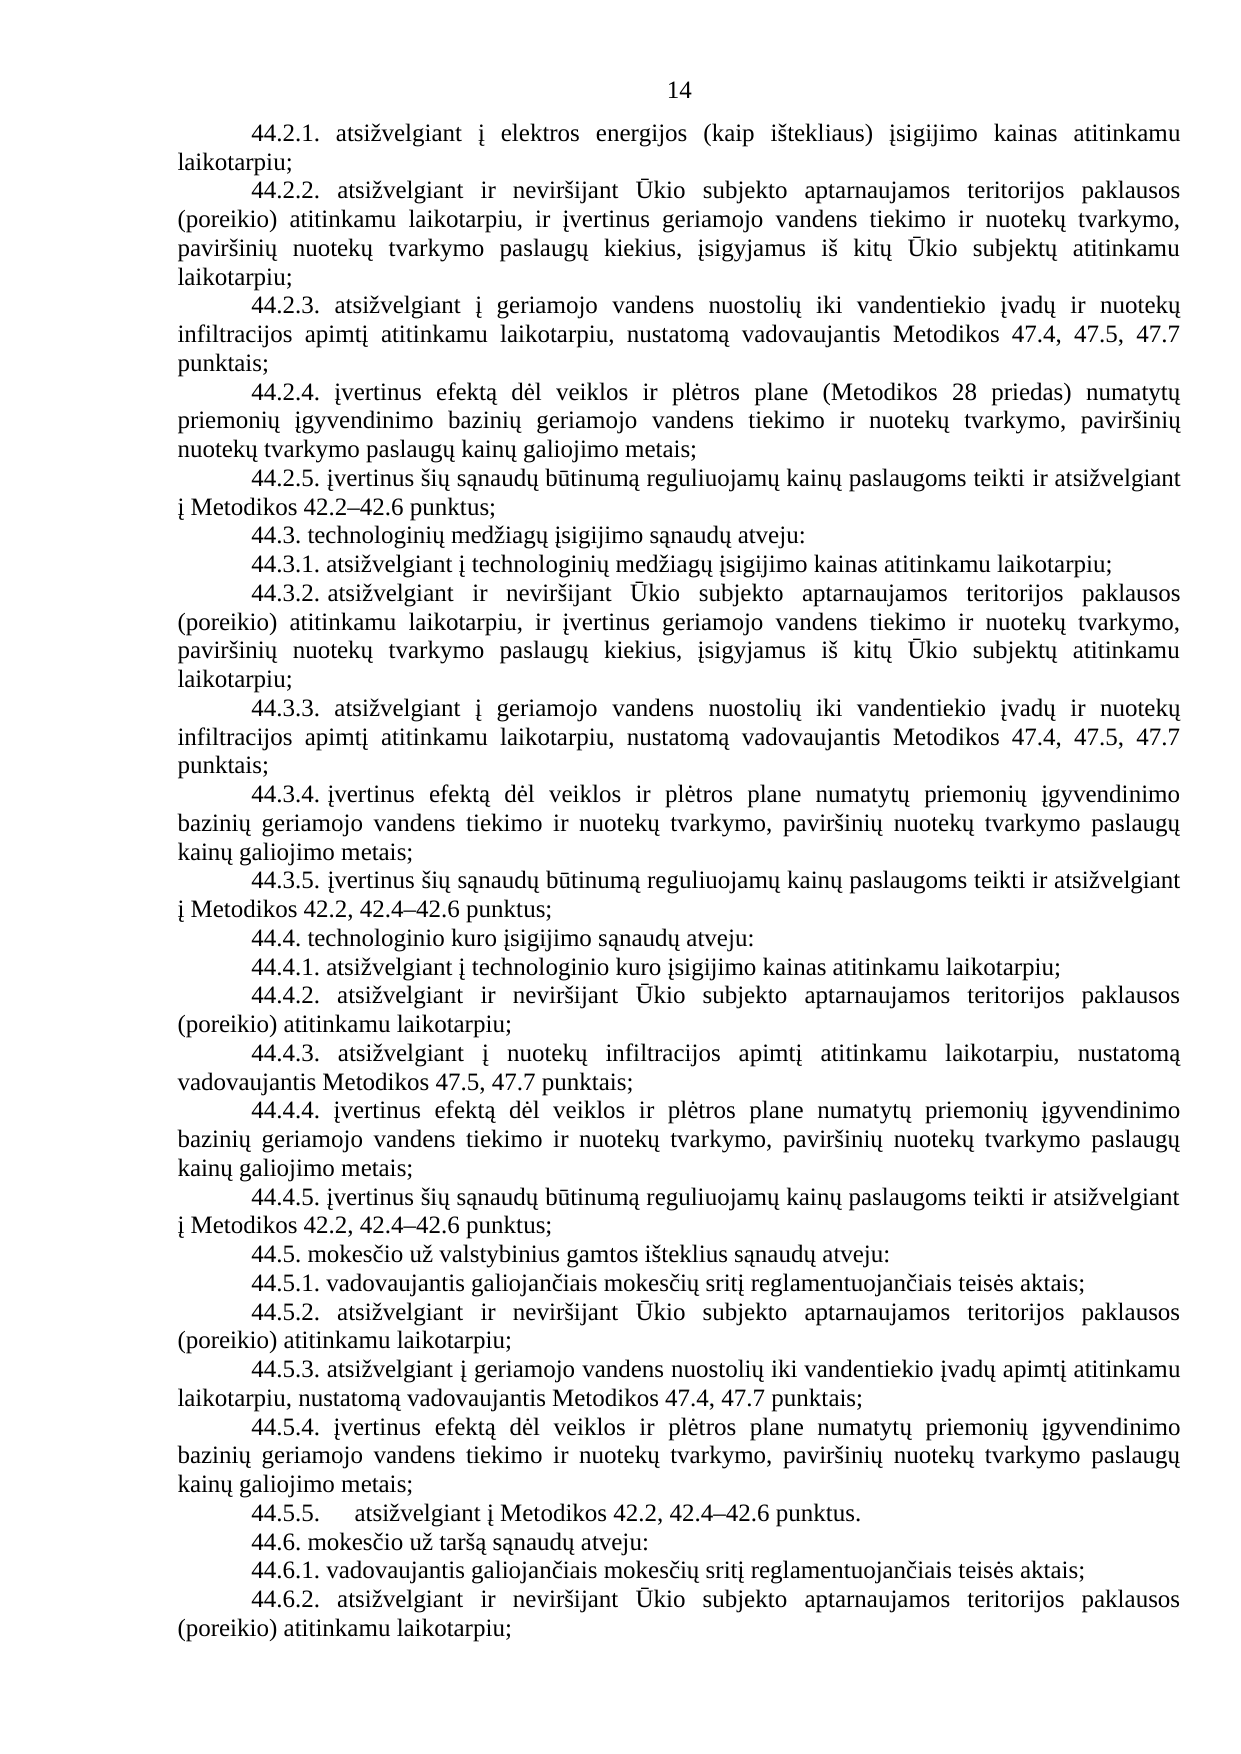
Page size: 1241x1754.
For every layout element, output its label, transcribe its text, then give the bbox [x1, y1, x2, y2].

text 44.3.1. atsižvelgiant į technologinių medžiagų įsigijimo kainas atitinkamu laikotarpiu; [251, 549, 1181, 578]
text 44.4.4. įvertinus efektą dėl veiklos ir plėtros plane numatytų priemonių įgyvendinimo bazinių geriamojo vandens tiekimo ir nuotekų tvarkymo, paviršinių nuotekų tvarkymo paslaugų kainų galiojimo metais; [177, 1096, 1181, 1182]
text 44.4.5. įvertinus šių sąnaudų būtinumą reguliuojamų kainų paslaugoms teikti ir atsižvelgiant į Metodikos 42.2, 42.4–42.6 punktus; [177, 1182, 1181, 1239]
text 44.5.4. įvertinus efektą dėl veiklos ir plėtros plane numatytų priemonių įgyvendinimo bazinių geriamojo vandens tiekimo ir nuotekų tvarkymo, paviršinių nuotekų tvarkymo paslaugų kainų galiojimo metais; [177, 1412, 1181, 1498]
text 44.2.5. įvertinus šių sąnaudų būtinumą reguliuojamų kainų paslaugoms teikti ir atsižvelgiant į Metodikos 42.2–42.6 punktus; [177, 463, 1181, 521]
text 44.4. technologinio kuro įsigijimo sąnaudų atveju: [177, 923, 1181, 952]
text 44.2.2. atsižvelgiant ir neviršijant Ūkio subjekto aptarnaujamos teritorijos paklausos (poreikio) atitinkamu laikotarpiu, ir įvertinus geriamojo vandens tiekimo ir nuotekų tvarkymo, paviršinių nuotekų tvarkymo paslaugų kiekius, įsigyjamus iš kitų Ūkio subjektų atitinkamu laikotarpiu; [177, 176, 1181, 291]
text 44.6.1. vadovaujantis galiojančiais mokesčių sritį reglamentuojančiais teisės aktais; [207, 1556, 1181, 1584]
text 44.4.2. atsižvelgiant ir neviršijant Ūkio subjekto aptarnaujamos teritorijos paklausos (poreikio) atitinkamu laikotarpiu; [177, 981, 1181, 1038]
text 44.2.4. įvertinus efektą dėl veiklos ir plėtros plane (Metodikos 28 priedas) numatytų priemonių įgyvendinimo bazinių geriamojo vandens tiekimo ir nuotekų tvarkymo, paviršinių nuotekų tvarkymo paslaugų kainų galiojimo metais; [177, 377, 1181, 463]
text 44.5.5. atsižvelgiant į Metodikos 42.2, 42.4–42.6 punktus. [207, 1498, 1181, 1527]
text 44.6. mokesčio už taršą sąnaudų atveju: [207, 1527, 1181, 1556]
text 44.5.3. atsižvelgiant į geriamojo vandens nuostolių iki vandentiekio įvadų apimtį atitinkamu laikotarpiu, nustatomą vadovaujantis Metodikos 47.4, 47.7 punktais; [177, 1354, 1181, 1412]
text 44.3.3. atsižvelgiant į geriamojo vandens nuostolių iki vandentiekio įvadų ir nuotekų infiltracijos apimtį atitinkamu laikotarpiu, nustatomą vadovaujantis Metodikos 47.4, 47.5, 47.7 punktais; [177, 693, 1181, 779]
text 44.4.3. atsižvelgiant į nuotekų infiltracijos apimtį atitinkamu laikotarpiu, nustatomą vadovaujantis Metodikos 47.5, 47.7 punktais; [177, 1038, 1181, 1096]
text 44.3.2. atsižvelgiant ir neviršijant Ūkio subjekto aptarnaujamos teritorijos paklausos (poreikio) atitinkamu laikotarpiu, ir įvertinus geriamojo vandens tiekimo ir nuotekų tvarkymo, paviršinių nuotekų tvarkymo paslaugų kiekius, įsigyjamus iš kitų Ūkio subjektų atitinkamu laikotarpiu; [177, 578, 1181, 693]
text 44.5.2. atsižvelgiant ir neviršijant Ūkio subjekto aptarnaujamos teritorijos paklausos (poreikio) atitinkamu laikotarpiu; [177, 1297, 1181, 1354]
text 44.5. mokesčio už valstybinius gamtos išteklius sąnaudų atveju: [177, 1239, 1181, 1268]
text 44.5.1. vadovaujantis galiojančiais mokesčių sritį reglamentuojančiais teisės aktais; [177, 1268, 1181, 1297]
text 44.4.1. atsižvelgiant į technologinio kuro įsigijimo kainas atitinkamu laikotarpiu; [177, 952, 1181, 981]
text 44.2.1. atsižvelgiant į elektros energijos (kaip ištekliaus) įsigijimo kainas atitinkamu laikotarpiu; [177, 118, 1181, 176]
text 44.3.5. įvertinus šių sąnaudų būtinumą reguliuojamų kainų paslaugoms teikti ir atsižvelgiant į Metodikos 42.2, 42.4–42.6 punktus; [177, 866, 1181, 923]
text 44.6.2. atsižvelgiant ir neviršijant Ūkio subjekto aptarnaujamos teritorijos paklausos (poreikio) atitinkamu laikotarpiu; [177, 1584, 1181, 1642]
text 44.3.4. įvertinus efektą dėl veiklos ir plėtros plane numatytų priemonių įgyvendinimo bazinių geriamojo vandens tiekimo ir nuotekų tvarkymo, paviršinių nuotekų tvarkymo paslaugų kainų galiojimo metais; [177, 779, 1181, 866]
text 44.2.3. atsižvelgiant į geriamojo vandens nuostolių iki vandentiekio įvadų ir nuotekų infiltracijos apimtį atitinkamu laikotarpiu, nustatomą vadovaujantis Metodikos 47.4, 47.5, 47.7 punktais; [177, 291, 1181, 377]
text 44.3. technologinių medžiagų įsigijimo sąnaudų atveju: [177, 521, 1181, 549]
